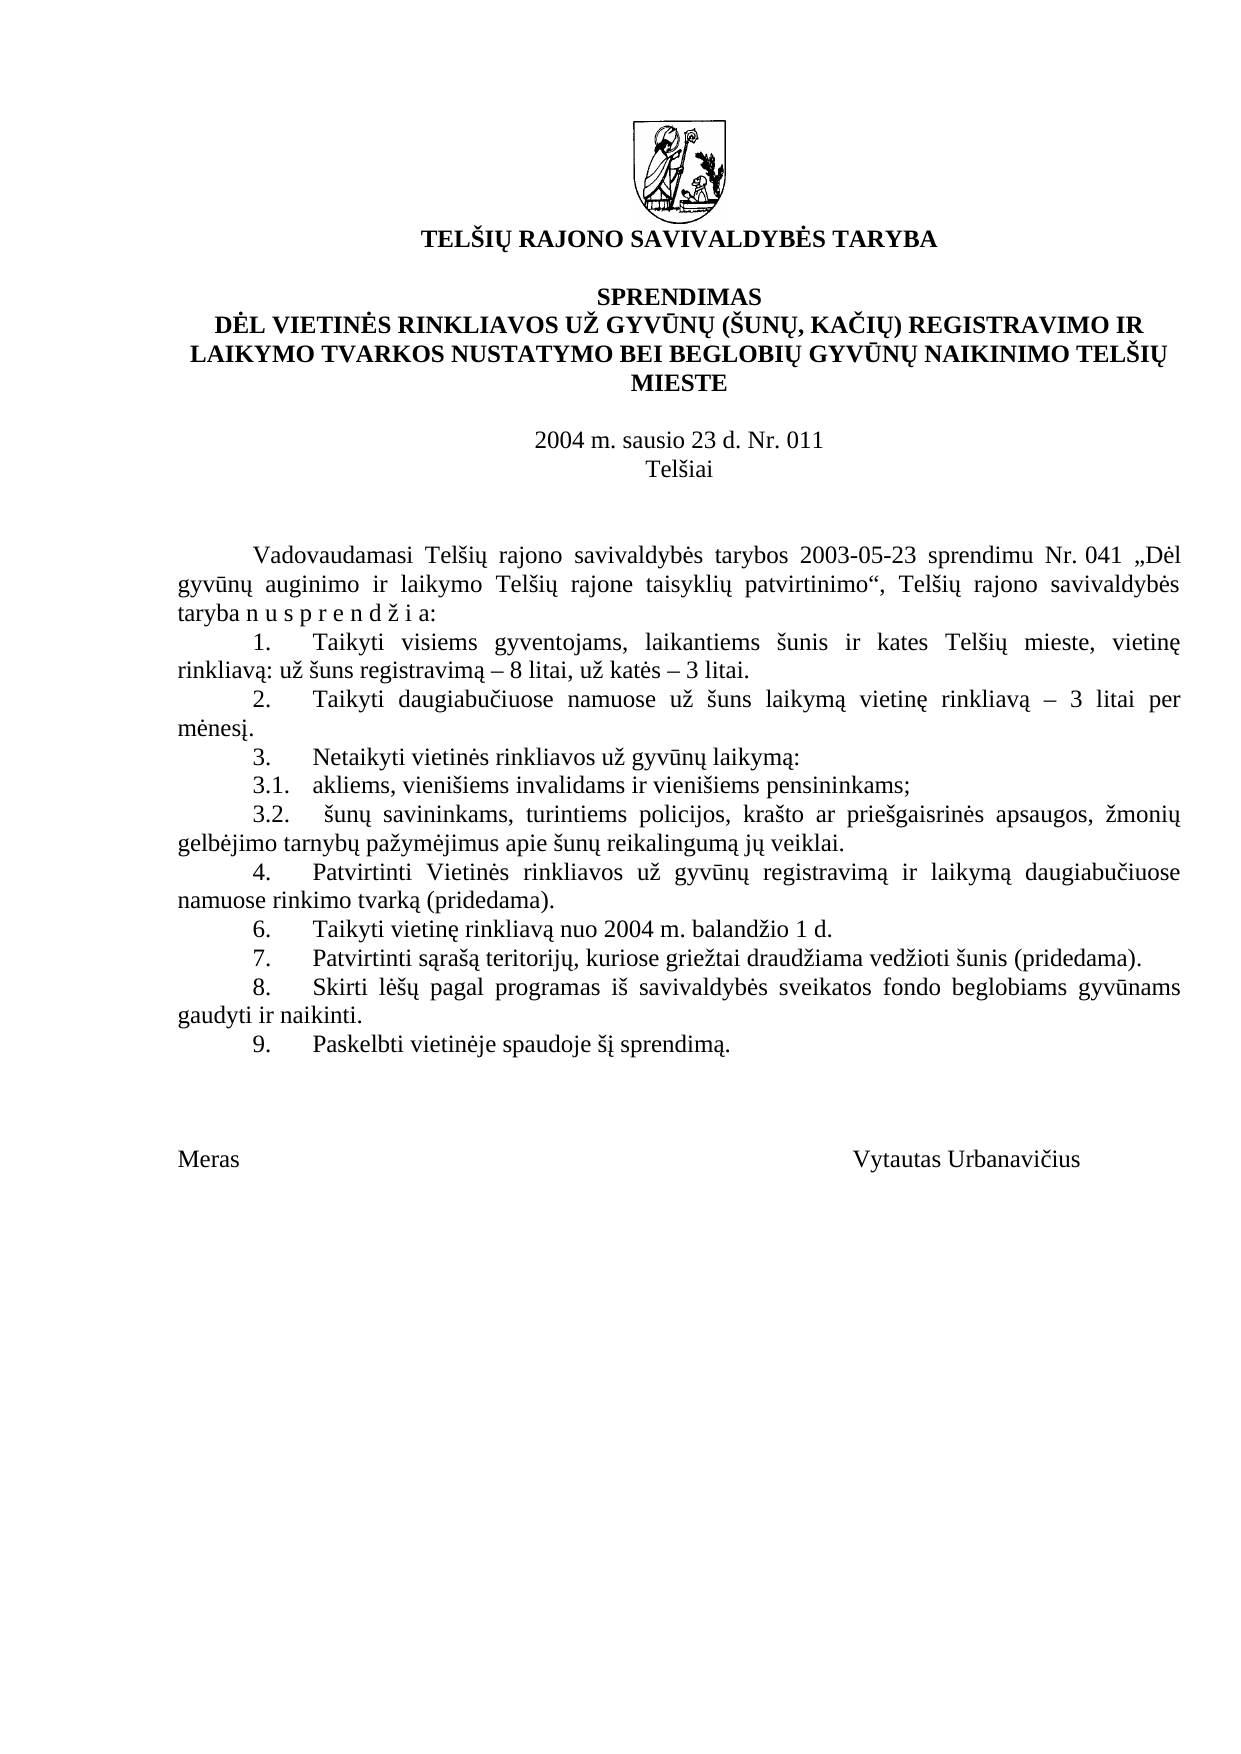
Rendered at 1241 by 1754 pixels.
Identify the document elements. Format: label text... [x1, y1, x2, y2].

text 8. Skirti lėšų pagal programas iš savivaldybės sveikatos fondo beglobiams gyvūnams gaudyti ir naikinti. [177, 972, 1181, 1029]
text 3.2. šunų savininkams, turintiems policijos, krašto ar priešgaisrinės apsaugos, žmonių gelbėjimo tarnybų pažymėjimus apie šunų reikalingumą jų veiklai. [177, 799, 1181, 857]
text 7. Patvirtinti sąrašą teritorijų, kuriose griežtai draudžiama vedžioti šunis (pridedama). [177, 943, 1181, 972]
text 2. Taikyti daugiabučiuose namuose už šuns laikymą vietinę rinkliavą – 3 litai per mėnesį. [177, 684, 1181, 742]
text Telšiai [177, 454, 1181, 483]
text 3.1. akliems, vienišiems invalidams ir vienišiems pensininkams; [177, 771, 1181, 799]
text Meras Vytautas Urbanavičius [177, 1144, 1181, 1173]
text 6. Taikyti vietinę rinkliavą nuo 2004 m. balandžio 1 d. [177, 914, 1181, 943]
text 2004 m. sausio 23 d. Nr. 011 [177, 426, 1181, 454]
text DĖL VIETINĖS RINKLIAVOS UŽ GYVŪNŲ (ŠUNŲ, KAČIŲ) REGISTRAVIMO IR LAIKYMO TVARKOS NUSTATYMO BEI BEGLOBIŲ GYVŪNŲ NAIKINIMO TELŠIŲ MIESTE [177, 311, 1181, 397]
text 1. Taikyti visiems gyventojams, laikantiems šunis ir kates Telšių mieste, vietinę rinkliavą: už šuns registravimą – 8 litai, už katės – 3 litai. [177, 627, 1181, 684]
text 4. Patvirtinti Vietinės rinkliavos už gyvūnų registravimą ir laikymą daugiabučiuose namuose rinkimo tvarką (pridedama). [177, 857, 1181, 914]
text 9. Paskelbti vietinėje spaudoje šį sprendimą. [177, 1029, 1181, 1058]
text TELŠIŲ RAJONO SAVIVALDYBĖS TARYBA [177, 224, 1181, 253]
text Vadovaudamasi Telšių rajono savivaldybės tarybos 2003-05-23 sprendimu Nr. 041 „Dėl gyvūnų auginimo ir laikymo Telšių rajone taisyklių patvirtinimo“, Telšių rajono savivaldybės taryba n u s p r e n d ž i a: [177, 541, 1181, 627]
text SPRENDIMAS [177, 282, 1181, 311]
text 3. Netaikyti vietinės rinkliavos už gyvūnų laikymą: [177, 742, 1181, 771]
